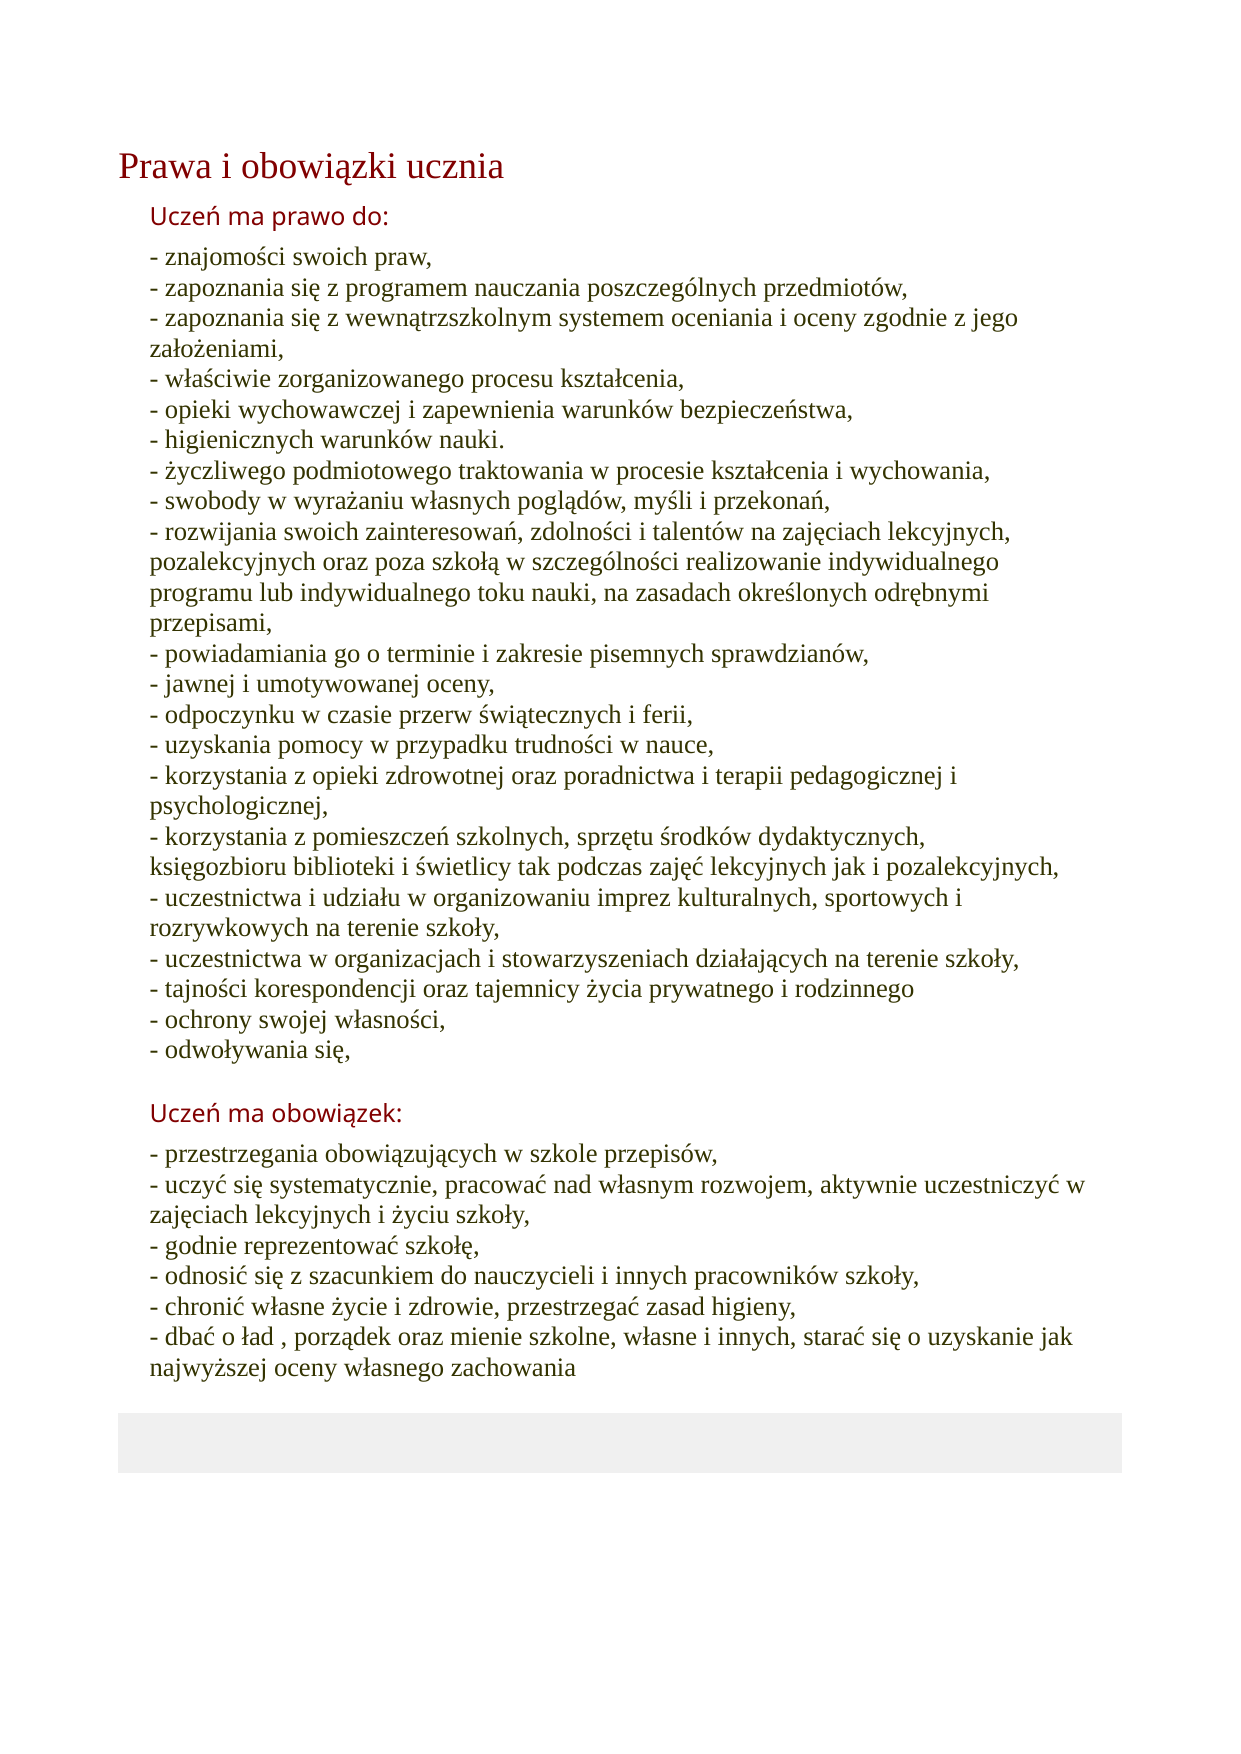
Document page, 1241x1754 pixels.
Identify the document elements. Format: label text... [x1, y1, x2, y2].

text - znajomości swoich praw, - zapoznania się z programem nauczania poszczególnych przedmiotów, - zapoznania się z wewnątrzszkolnym systemem oceniania i oceny zgodnie z jego założeniami, - właściwie zorganizowanego procesu kształcenia, - opieki wychowawczej i zapewnienia warunków bezpieczeństwa, - higienicznych warunków nauki. - życzliwego podmiotowego traktowania w procesie kształcenia i wychowania, - swobody w wyrażaniu własnych poglądów, myśli i przekonań, - rozwijania swoich zainteresowań, zdolności i talentów na zajęciach lekcyjnych, pozalekcyjnych oraz poza szkołą w szczególności realizowanie indywidualnego programu lub indywidualnego toku nauki, na zasadach określonych odrębnymi przepisami, - powiadamiania go o terminie i zakresie pisemnych sprawdzianów, - jawnej i umotywowanej oceny, - odpoczynku w czasie przerw świątecznych i ferii, - uzyskania pomocy w przypadku trudności w nauce, - korzystania z opieki zdrowotnej oraz poradnictwa i terapii pedagogicznej i psychologicznej, - korzystania z pomieszczeń szkolnych, sprzętu środków dydaktycznych, księgozbioru biblioteki i świetlicy tak podczas zajęć lekcyjnych jak i pozalekcyjnych, - uczestnictwa i udziału w organizowaniu imprez kulturalnych, sportowych i rozrywkowych na terenie szkoły, - uczestnictwa w organizacjach i stowarzyszeniach działających na terenie szkoły, - tajności korespondencji oraz tajemnicy życia prywatnego i rodzinnego - ochrony swojej własności, - odwoływania się, [149, 241, 1106, 1065]
subtitle Prawa i obowiązki ucznia [118, 143, 1122, 186]
subtitle Uczeń ma obowiązek: [149, 1096, 1106, 1130]
text - przestrzegania obowiązujących w szkole przepisów, - uczyć się systematycznie, pracować nad własnym rozwojem, aktywnie uczestniczyć w zajęciach lekcyjnych i życiu szkoły, - godnie reprezentować szkołę, - odnosić się z szacunkiem do nauczycieli i innych pracowników szkoły, - chronić własne życie i zdrowie, przestrzegać zasad higieny, - dbać o ład , porządek oraz mienie szkolne, własne i innych, starać się o uzyskanie jak najwyższej oceny własnego zachowania [149, 1138, 1106, 1382]
subtitle Uczeń ma prawo do: [149, 199, 1106, 233]
